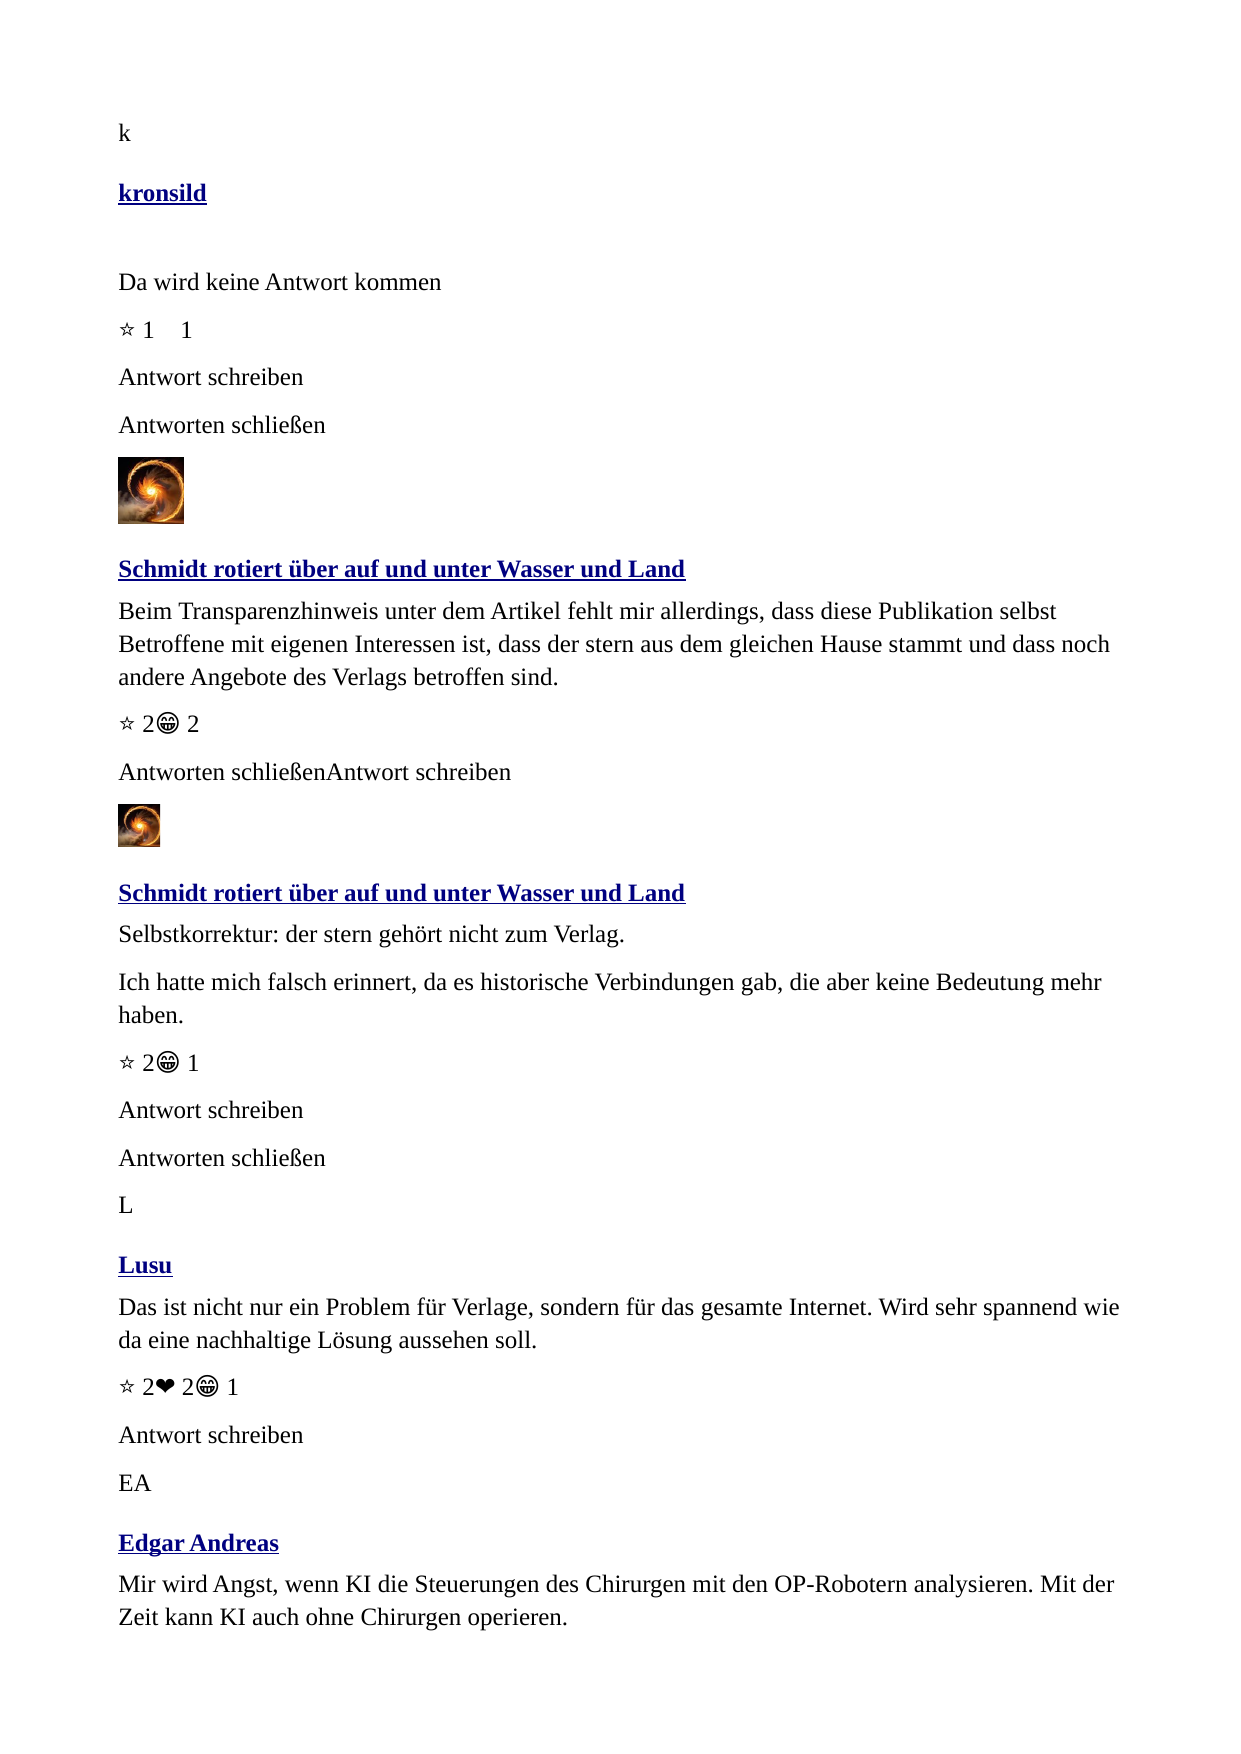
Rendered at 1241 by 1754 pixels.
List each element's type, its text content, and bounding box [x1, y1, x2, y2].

text Selbstkorrektur: der stern gehört nicht zum Verlag. [118, 919, 1122, 948]
text Das ist nicht nur ein Problem für Verlage, sondern für das gesamte Internet. Wird sehr spannend wie da eine nachhaltige Lösung aussehen soll. [118, 1292, 1122, 1353]
picture [118, 804, 161, 847]
text Beim Transparenzhinweis unter dem Artikel fehlt mir allerdings, dass diese Publikation selbst Betroffene mit eigenen Interessen ist, dass der stern aus dem gleichen Hause stammt und dass noch andere Angebote des Verlags betroffen sind. [118, 596, 1122, 691]
text Antwort schreiben [118, 362, 1122, 391]
text Antworten schließen [118, 410, 1122, 439]
text L [118, 1190, 1122, 1219]
subtitle kronsild [118, 178, 1122, 207]
picture [118, 457, 184, 524]
text ⭐️ 2❤️ 2😁 1 [118, 1372, 1122, 1401]
text Ich hatte mich falsch erinnert, da es historische Verbindungen gab, die aber keine Bedeutung mehr haben. [118, 967, 1122, 1029]
text Antworten schließen [118, 1143, 1122, 1172]
text k [118, 118, 1122, 147]
subtitle Lusu [118, 1251, 1122, 1279]
text Antworten schließenAntwort schreiben [118, 757, 1122, 786]
text EA [118, 1468, 1122, 1496]
text ⭐️ 2😁 1 [118, 1048, 1122, 1076]
text Da wird keine Antwort kommen [118, 267, 1122, 296]
subtitle Schmidt rotiert über auf und unter Wasser und Land [118, 878, 1122, 907]
text ⭐️ 2😁 2 [118, 709, 1122, 738]
text Mir wird Angst, wenn KI die Steuerungen des Chirurgen mit den OP-Robotern analysieren. Mit der Zeit kann KI auch ohne Chirurgen operieren. [118, 1569, 1122, 1631]
text Antwort schreiben [118, 1420, 1122, 1449]
subtitle Edgar Andreas [118, 1528, 1122, 1556]
text Antwort schreiben [118, 1095, 1122, 1124]
text ⭐️ 1🤨 1 [118, 315, 1122, 343]
subtitle Schmidt rotiert über auf und unter Wasser und Land [118, 554, 1122, 583]
